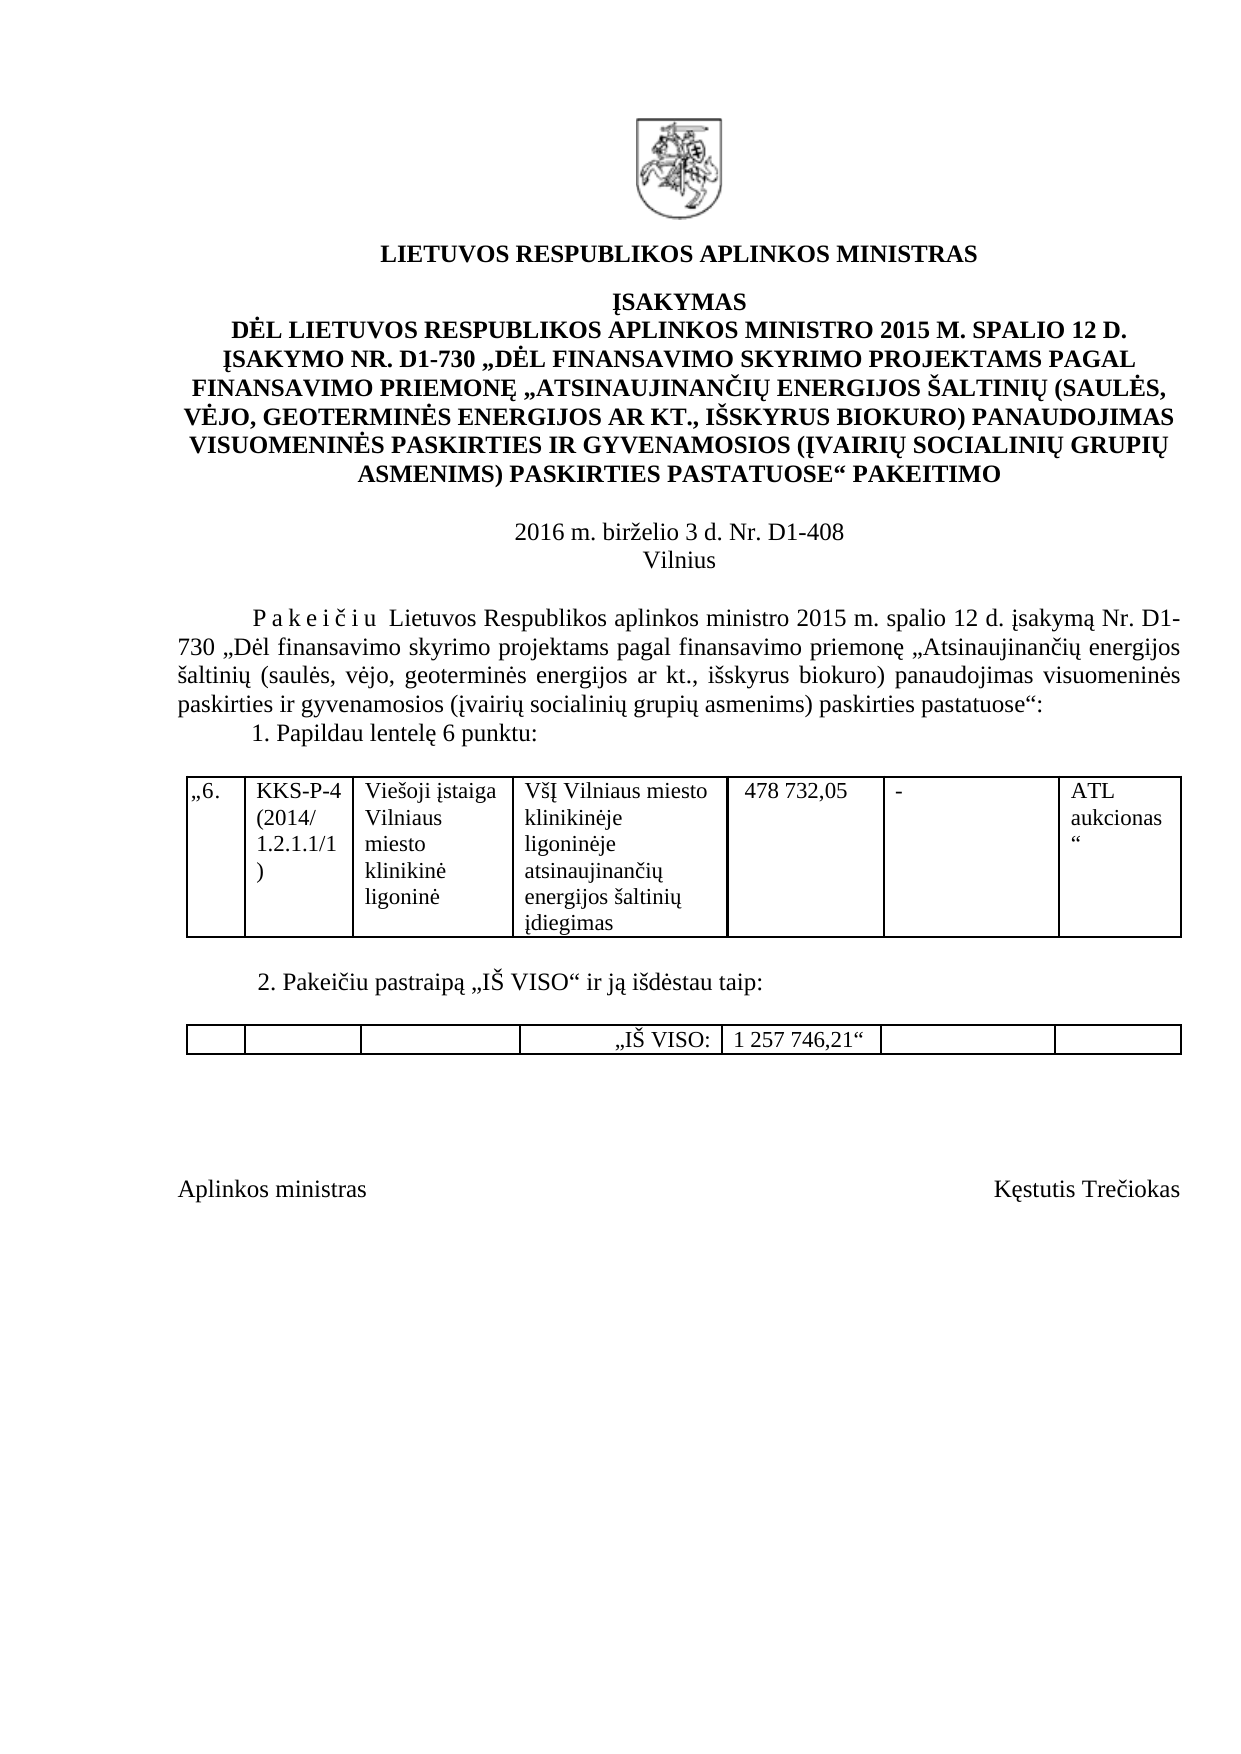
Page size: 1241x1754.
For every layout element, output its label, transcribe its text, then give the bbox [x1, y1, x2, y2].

table_header - [885, 778, 1058, 936]
table_header [1170, 1026, 1180, 1052]
table_header [362, 1026, 519, 1052]
text LIETUVOS RESPUBLIKOS APLINKOS MINISTRAS [177, 239, 1181, 268]
table_header 1 257 746,21“ [723, 1026, 880, 1052]
text Vilnius [177, 546, 1181, 574]
text Aplinkos ministras Kęstutis Trečiokas [177, 1174, 1181, 1203]
table_header [1043, 1026, 1054, 1052]
text 2016 m. birželio 3 d. Nr. D1-408 [177, 517, 1181, 546]
table_header VšĮ Vilniaus miesto klinikinėje ligoninėje atsinaujinančių energijos šaltinių įdiegimas [514, 778, 726, 936]
table_header KKS-P-4 (2014/ 1.2.1.1/1) [246, 778, 352, 936]
text 2. Pakeičiu pastraipą „IŠ VISO“ ir ją išdėstau taip: [177, 967, 1181, 995]
table_header 478 732,05 [729, 778, 883, 936]
table_header [188, 1026, 244, 1052]
table_header [1056, 1026, 1066, 1052]
table_header „6. [188, 778, 244, 936]
table_header [246, 1026, 360, 1052]
text ĮSAKYMAS [177, 287, 1181, 316]
text DĖL LIETUVOS RESPUBLIKOS APLINKOS MINISTRO 2015 M. SPALIO 12 D. ĮSAKYMO NR. D1-730 „DĖL FINANSAVIMO SKYRIMO PROJEKTAMS PAGAL FINANSAVIMO PRIEMONĘ „ATSINAUJINANČIŲ ENERGIJOS ŠALTINIŲ (SAULĖS, VĖJO, GEOTERMINĖS ENERGIJOS AR KT., IŠSKYRUS BIOKURO) PANAUDOJIMAS VISUOMENINĖS PASKIRTIES IR GYVENAMOSIOS (ĮVAIRIŲ SOCIALINIŲ GRUPIŲ ASMENIMS) PASKIRTIES PASTATUOSE“ PAKEITIMO [177, 316, 1181, 488]
table_header ATL aukcionas“ [1060, 778, 1180, 936]
text Pakeičiu Lietuvos Respublikos aplinkos ministro 2015 m. spalio 12 d. įsakymą Nr. D1-730 „Dėl finansavimo skyrimo projektams pagal finansavimo priemonę „Atsinaujinančių energijos šaltinių (saulės, vėjo, geoterminės energijos ar kt., išskyrus biokuro) panaudojimas visuomeninės paskirties ir gyvenamosios (įvairių socialinių grupių asmenims) paskirties pastatuose“: [177, 603, 1181, 718]
text 1. Papildau lentelę 6 punktu: [177, 718, 1181, 747]
table_header [882, 1026, 892, 1052]
table_header „IŠ VISO: [521, 1026, 721, 1052]
table_header Viešoji įstaiga Vilniaus miesto klinikinė ligoninė [354, 778, 512, 936]
